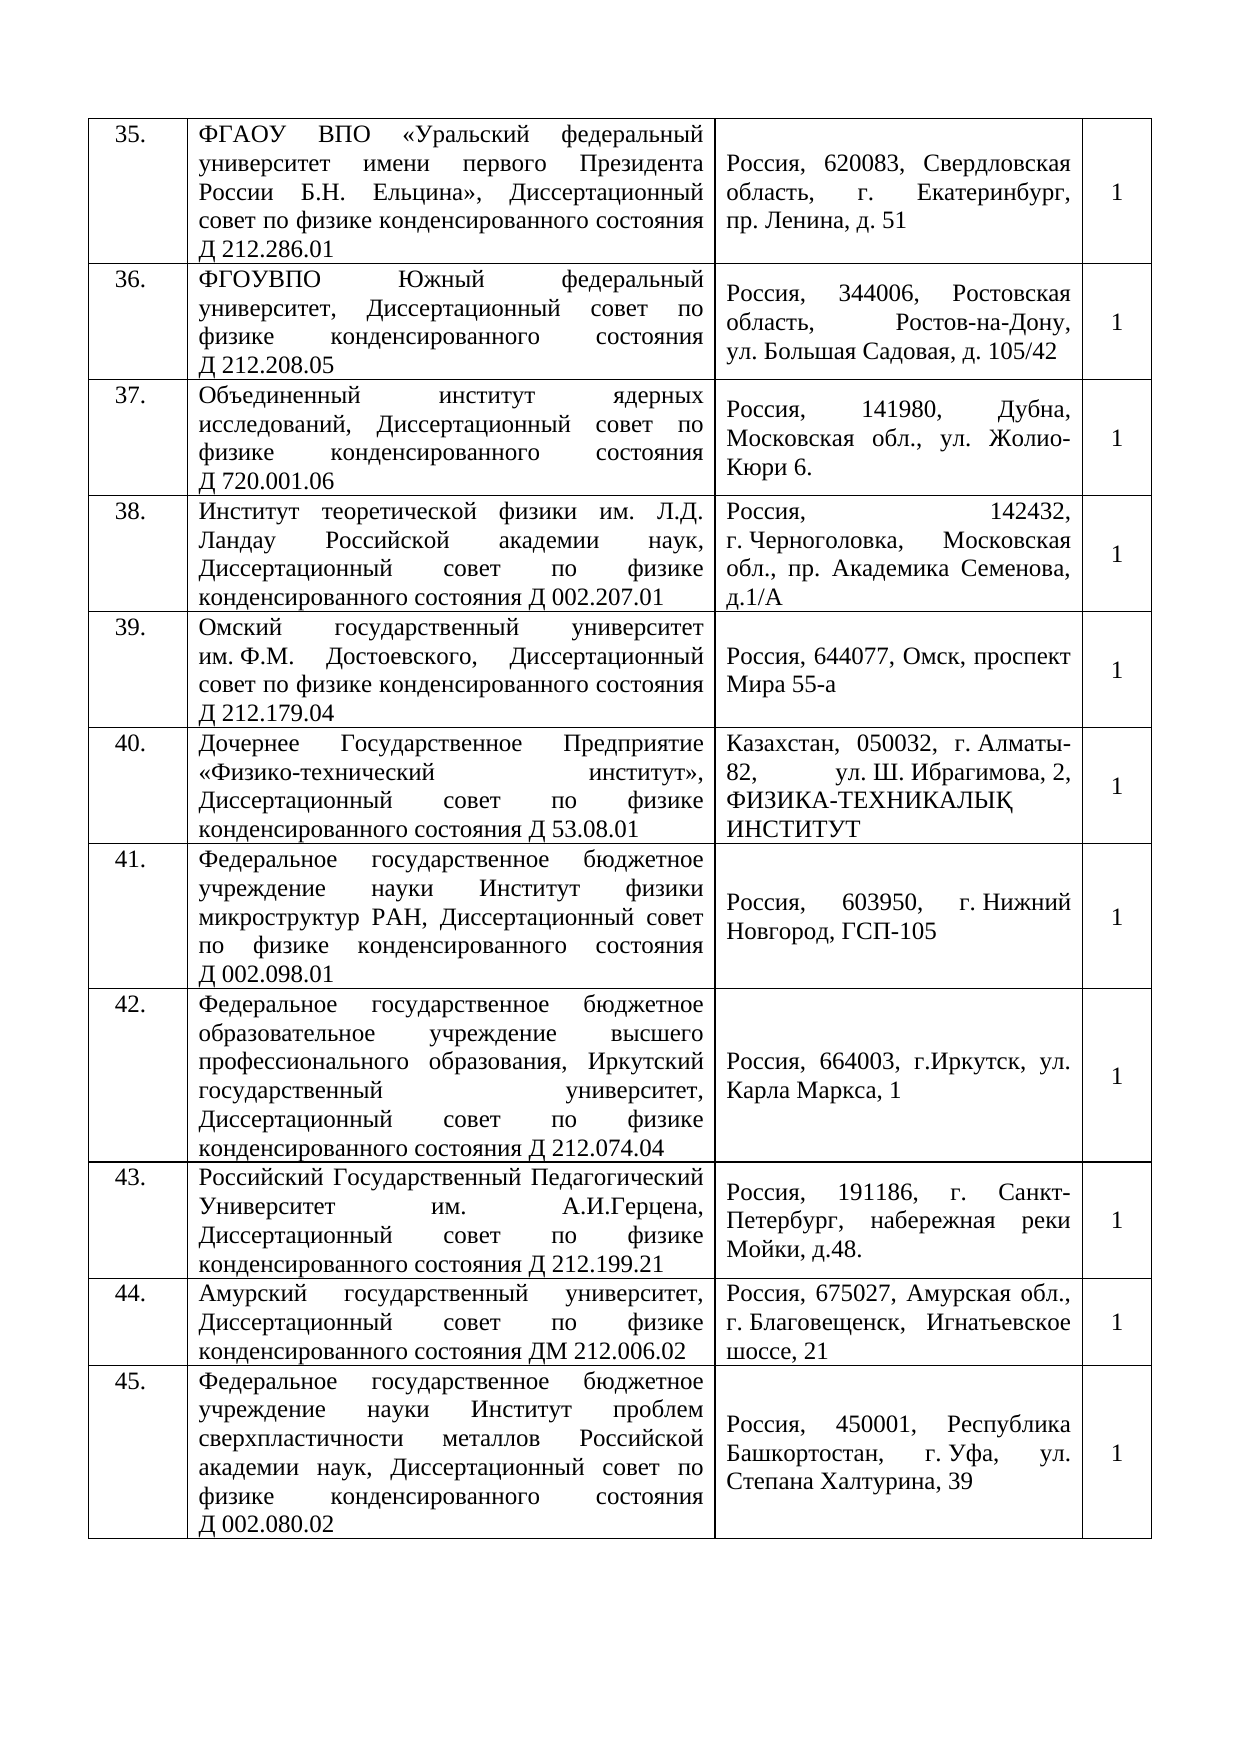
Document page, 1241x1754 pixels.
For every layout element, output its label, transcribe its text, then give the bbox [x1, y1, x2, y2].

table_cell Дочернее Государственное Предприятие «Физико-технический институт», Диссертационный совет по физике конденсированного состояния Д 53.08.01 [188, 728, 714, 843]
table_cell [89, 380, 187, 495]
table_cell Россия, 664003, г.Иркутск, ул. Карла Маркса, 1 [716, 989, 1082, 1161]
table_cell Россия, 603950, г. Нижний Новгород, ГСП-105 [716, 844, 1082, 988]
table_cell 1 [1083, 1163, 1151, 1277]
table_cell Россия, 141980, Дубна, Московская обл., ул. Жолио-Кюри 6. [716, 380, 1082, 495]
table_cell [89, 1279, 187, 1365]
table_cell [89, 1163, 187, 1277]
table_cell Россия, 142432, г. Черноголовка, Московская обл., пр. Академика Семенова, д.1/A [716, 496, 1082, 611]
table_cell 1 [1083, 844, 1151, 988]
table_cell [89, 989, 187, 1161]
table_cell [89, 728, 187, 843]
table_cell 1 [1083, 728, 1151, 843]
table_cell ФГОУВПО Южный федеральный университет, Диссертационный совет по физике конденсированного состояния Д 212.208.05 [188, 264, 714, 379]
table_cell Россия, 620083, Свердловская область, г. Екатеринбург, пр. Ленина, д. 51 [716, 119, 1082, 263]
table_cell ФГАОУ ВПО «Уральский федеральный университет имени первого Президента России Б.Н. Ельцина», Диссертационный совет по физике конденсированного состояния Д 212.286.01 [188, 119, 714, 263]
table_cell 1 [1083, 1366, 1151, 1538]
table_cell 1 [1083, 496, 1151, 611]
table_cell 1 [1083, 264, 1151, 379]
table_cell Федеральное государственное бюджетное образовательное учреждение высшего профессионального образования, Иркутский государственный университет, Диссертационный совет по физике конденсированного состояния Д 212.074.04 [188, 989, 714, 1161]
table_cell Федеральное государственное бюджетное учреждение науки Институт проблем сверхпластичности металлов Российской академии наук, Диссертационный совет по физике конденсированного состояния Д 002.080.02 [188, 1366, 714, 1538]
table_cell 1 [1083, 119, 1151, 263]
table_cell [89, 264, 187, 379]
table_cell [89, 612, 187, 727]
table_cell Амурский государственный университет, Диссертационный совет по физике конденсированного состояния ДМ 212.006.02 [188, 1279, 714, 1365]
table_cell 1 [1083, 380, 1151, 495]
table_cell 1 [1083, 1279, 1151, 1365]
table_cell Федеральное государственное бюджетное учреждение науки Институт физики микроструктур РАН, Диссертационный совет по физике конденсированного состояния Д 002.098.01 [188, 844, 714, 988]
table_cell [89, 496, 187, 611]
table_cell [89, 1366, 187, 1538]
table_cell Омский государственный университет им. Ф.М. Достоевского, Диссертационный совет по физике конденсированного состояния Д 212.179.04 [188, 612, 714, 727]
table_cell Объединенный институт ядерных исследований, Диссертационный совет по физике конденсированного состояния Д 720.001.06 [188, 380, 714, 495]
table_cell Россия, 450001, Республика Башкортостан, г. Уфа, ул. Степана Халтурина, 39 [716, 1366, 1082, 1538]
table_cell 1 [1083, 989, 1151, 1161]
table_cell Российский Государственный Педагогический Университет им. А.И.Герцена, Диссертационный совет по физике конденсированного состояния Д 212.199.21 [188, 1163, 714, 1277]
table_cell 1 [1083, 612, 1151, 727]
table_cell Россия, 675027, Амурская обл., г. Благовещенск, Игнатьевское шоссе, 21 [716, 1279, 1082, 1365]
table_cell Россия, 191186, г. Санкт-Петербург, набережная реки Мойки, д.48. [716, 1163, 1082, 1277]
table_cell Россия, 644077, Омск, проспект Мира 55-а [716, 612, 1082, 727]
table_cell [89, 119, 187, 263]
table_cell [89, 844, 187, 988]
table_cell Россия, 344006, Ростовская область, Ростов-на-Дону, ул. Большая Садовая, д. 105/42 [716, 264, 1082, 379]
table_cell Казахстан, 050032, г. Алматы-82, ул. Ш. Ибрагимова, 2, ФИЗИКА-ТЕХНИКАЛЫҚ ИНСТИТУТ [716, 728, 1082, 843]
table_cell Институт теоретической физики им. Л.Д. Ландау Российской академии наук, Диссертационный совет по физике конденсированного состояния Д 002.207.01 [188, 496, 714, 611]
